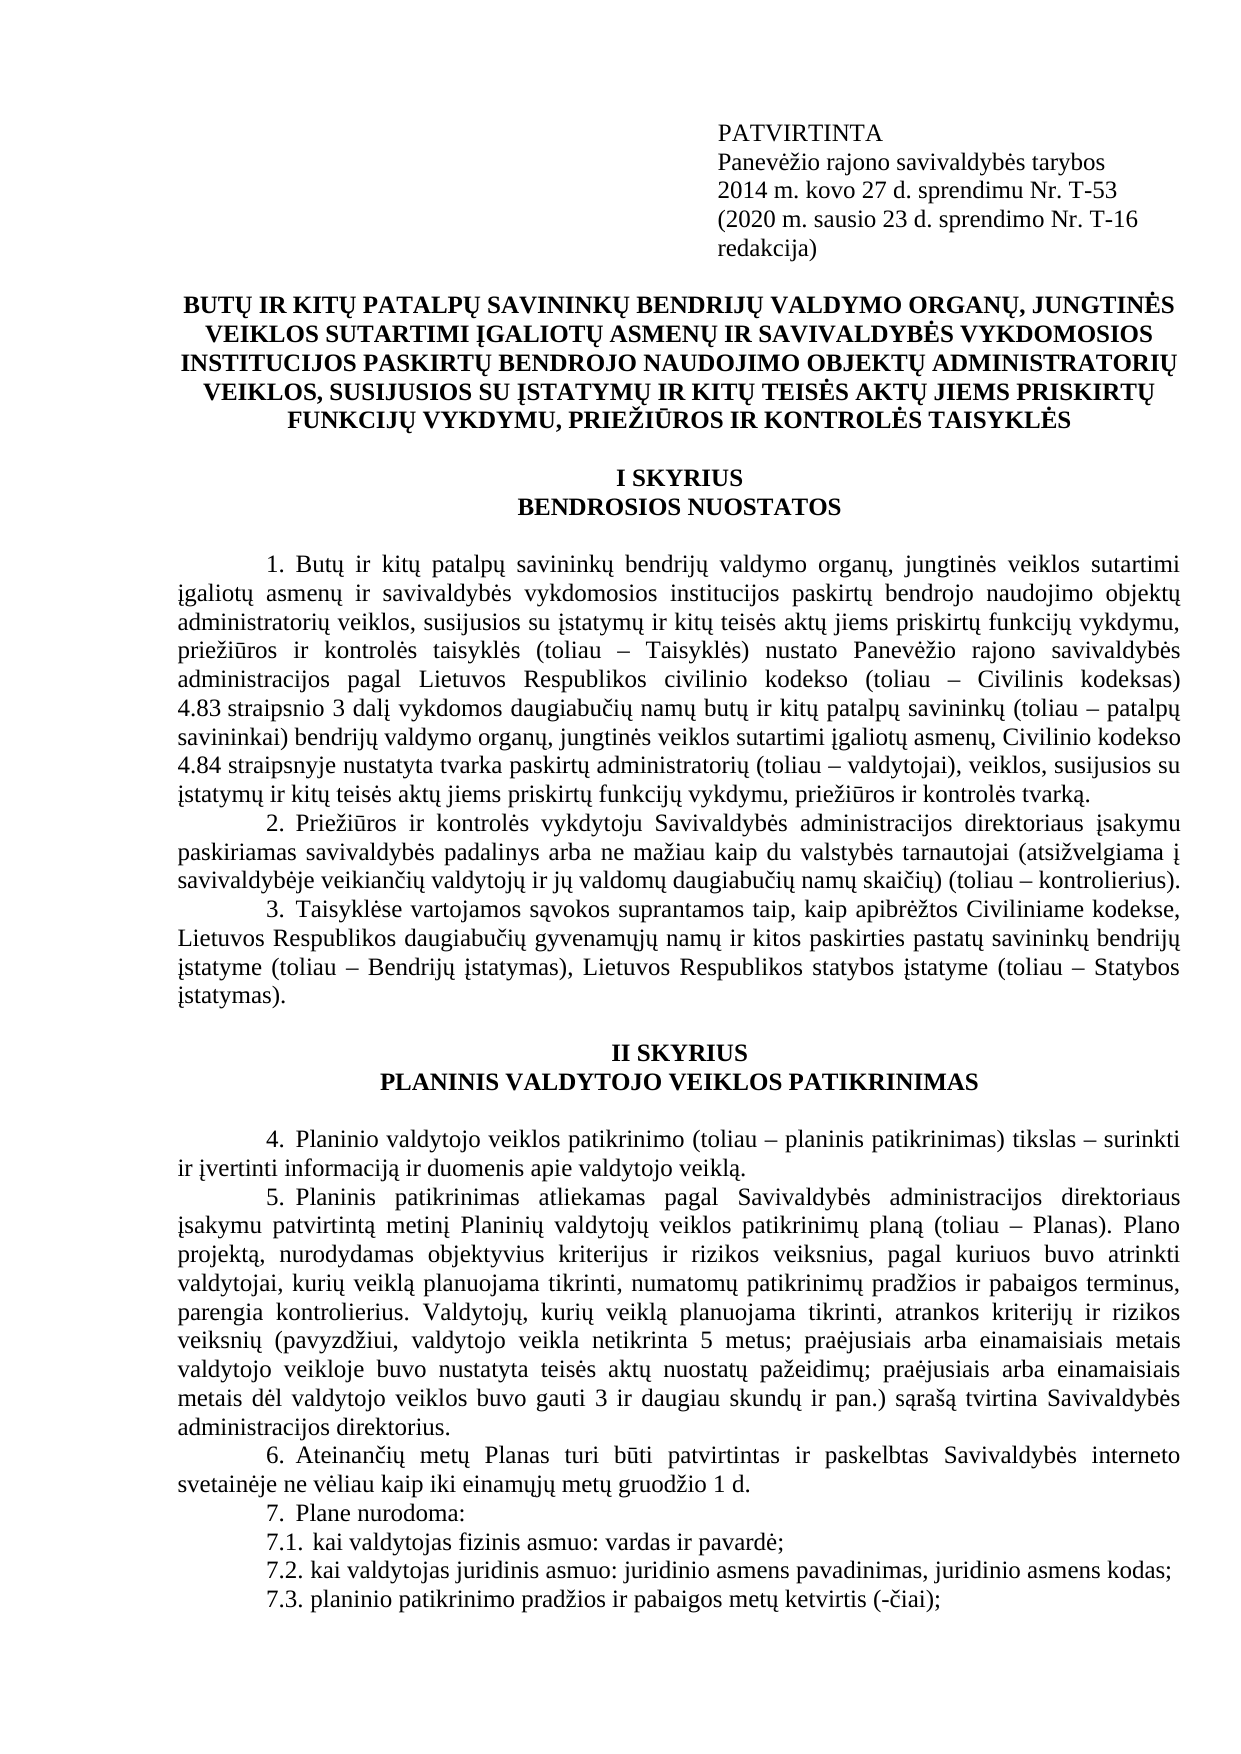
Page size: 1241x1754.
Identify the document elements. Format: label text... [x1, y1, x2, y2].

text 7. Plane nurodoma: [177, 1498, 1181, 1527]
text 7.1. kai valdytojas fizinis asmuo: vardas ir pavardė; [177, 1527, 1181, 1556]
text 2. Priežiūros ir kontrolės vykdytoju Savivaldybės administracijos direktoriaus įsakymu paskiriamas savivaldybės padalinys arba ne mažiau kaip du valstybės tarnautojai (atsižvelgiama į savivaldybėje veikiančių valdytojų ir jų valdomų daugiabučių namų skaičių) (toliau – kontrolierius). [177, 808, 1181, 894]
text PLANINIS VALDYTOJO VEIKLOS PATIKRINIMAS [177, 1067, 1181, 1096]
text 5. Planinis patikrinimas atliekamas pagal Savivaldybės administracijos direktoriaus įsakymu patvirtintą metinį Planinių valdytojų veiklos patikrinimų planą (toliau – Planas). Plano projektą, nurodydamas objektyvius kriterijus ir rizikos veiksnius, pagal kuriuos buvo atrinkti valdytojai, kurių veiklą planuojama tikrinti, numatomų patikrinimų pradžios ir pabaigos terminus, parengia kontrolierius. Valdytojų, kurių veiklą planuojama tikrinti, atrankos kriterijų ir rizikos veiksnių (pavyzdžiui, valdytojo veikla netikrinta 5 metus; praėjusiais arba einamaisiais metais valdytojo veikloje buvo nustatyta teisės aktų nuostatų pažeidimų; praėjusiais arba einamaisiais metais dėl valdytojo veiklos buvo gauti 3 ir daugiau skundų ir pan.) sąrašą tvirtina Savivaldybės administracijos direktorius. [177, 1182, 1181, 1441]
text (2020 m. sausio 23 d. sprendimo Nr. T-16 [717, 204, 1181, 233]
text redakcija) [717, 233, 1181, 262]
text 1. Butų ir kitų patalpų savininkų bendrijų valdymo organų, jungtinės veiklos sutartimi įgaliotų asmenų ir savivaldybės vykdomosios institucijos paskirtų bendrojo naudojimo objektų administratorių veiklos, susijusios su įstatymų ir kitų teisės aktų jiems priskirtų funkcijų vykdymu, priežiūros ir kontrolės taisyklės (toliau – Taisyklės) nustato Panevėžio rajono savivaldybės administracijos pagal Lietuvos Respublikos civilinio kodekso (toliau – Civilinis kodeksas) 4.83 straipsnio 3 dalį vykdomos daugiabučių namų butų ir kitų patalpų savininkų (toliau – patalpų savininkai) bendrijų valdymo organų, jungtinės veiklos sutartimi įgaliotų asmenų, Civilinio kodekso 4.84 straipsnyje nustatyta tvarka paskirtų administratorių (toliau – valdytojai), veiklos, susijusios su įstatymų ir kitų teisės aktų jiems priskirtų funkcijų vykdymu, priežiūros ir kontrolės tvarką. [177, 549, 1181, 808]
text PATVIRTINTA [582, 118, 1181, 147]
text 2014 m. kovo 27 d. sprendimu Nr. T-53 [582, 176, 1181, 204]
text I SKYRIUS [177, 463, 1181, 492]
text 7.2. kai valdytojas juridinis asmuo: juridinio asmens pavadinimas, juridinio asmens kodas; [177, 1556, 1181, 1584]
text BUTŲ IR KITŲ PATALPŲ SAVININKŲ BENDRIJŲ VALDYMO ORGANŲ, JUNGTINĖS VEIKLOS SUTARTIMI ĮGALIOTŲ ASMENŲ IR SAVIVALDYBĖS VYKDOMOSIOS INSTITUCIJOS PASKIRTŲ BENDROJO NAUDOJIMO OBJEKTŲ ADMINISTRATORIŲ VEIKLOS, SUSIJUSIOS SU ĮSTATYMŲ IR KITŲ TEISĖS AKTŲ JIEMS PRISKIRTŲ FUNKCIJŲ VYKDYMU, PRIEŽIŪROS IR KONTROLĖS TAISYKLĖS [177, 291, 1181, 434]
text Panevėžio rajono savivaldybės tarybos [582, 147, 1181, 176]
text 6. Ateinančių metų Planas turi būti patvirtintas ir paskelbtas Savivaldybės interneto svetainėje ne vėliau kaip iki einamųjų metų gruodžio 1 d. [177, 1441, 1181, 1498]
text 3. Taisyklėse vartojamos sąvokos suprantamos taip, kaip apibrėžtos Civiliniame kodekse, Lietuvos Respublikos daugiabučių gyvenamųjų namų ir kitos paskirties pastatų savininkų bendrijų įstatyme (toliau – Bendrijų įstatymas), Lietuvos Respublikos statybos įstatyme (toliau – Statybos įstatymas). [177, 894, 1181, 1009]
text 7.3. planinio patikrinimo pradžios ir pabaigos metų ketvirtis (-čiai); [177, 1584, 1181, 1613]
text BENDROSIOS NUOSTATOS [177, 492, 1181, 521]
text II SKYRIUS [177, 1038, 1181, 1067]
text 4. Planinio valdytojo veiklos patikrinimo (toliau – planinis patikrinimas) tikslas – surinkti ir įvertinti informaciją ir duomenis apie valdytojo veiklą. [177, 1124, 1181, 1182]
